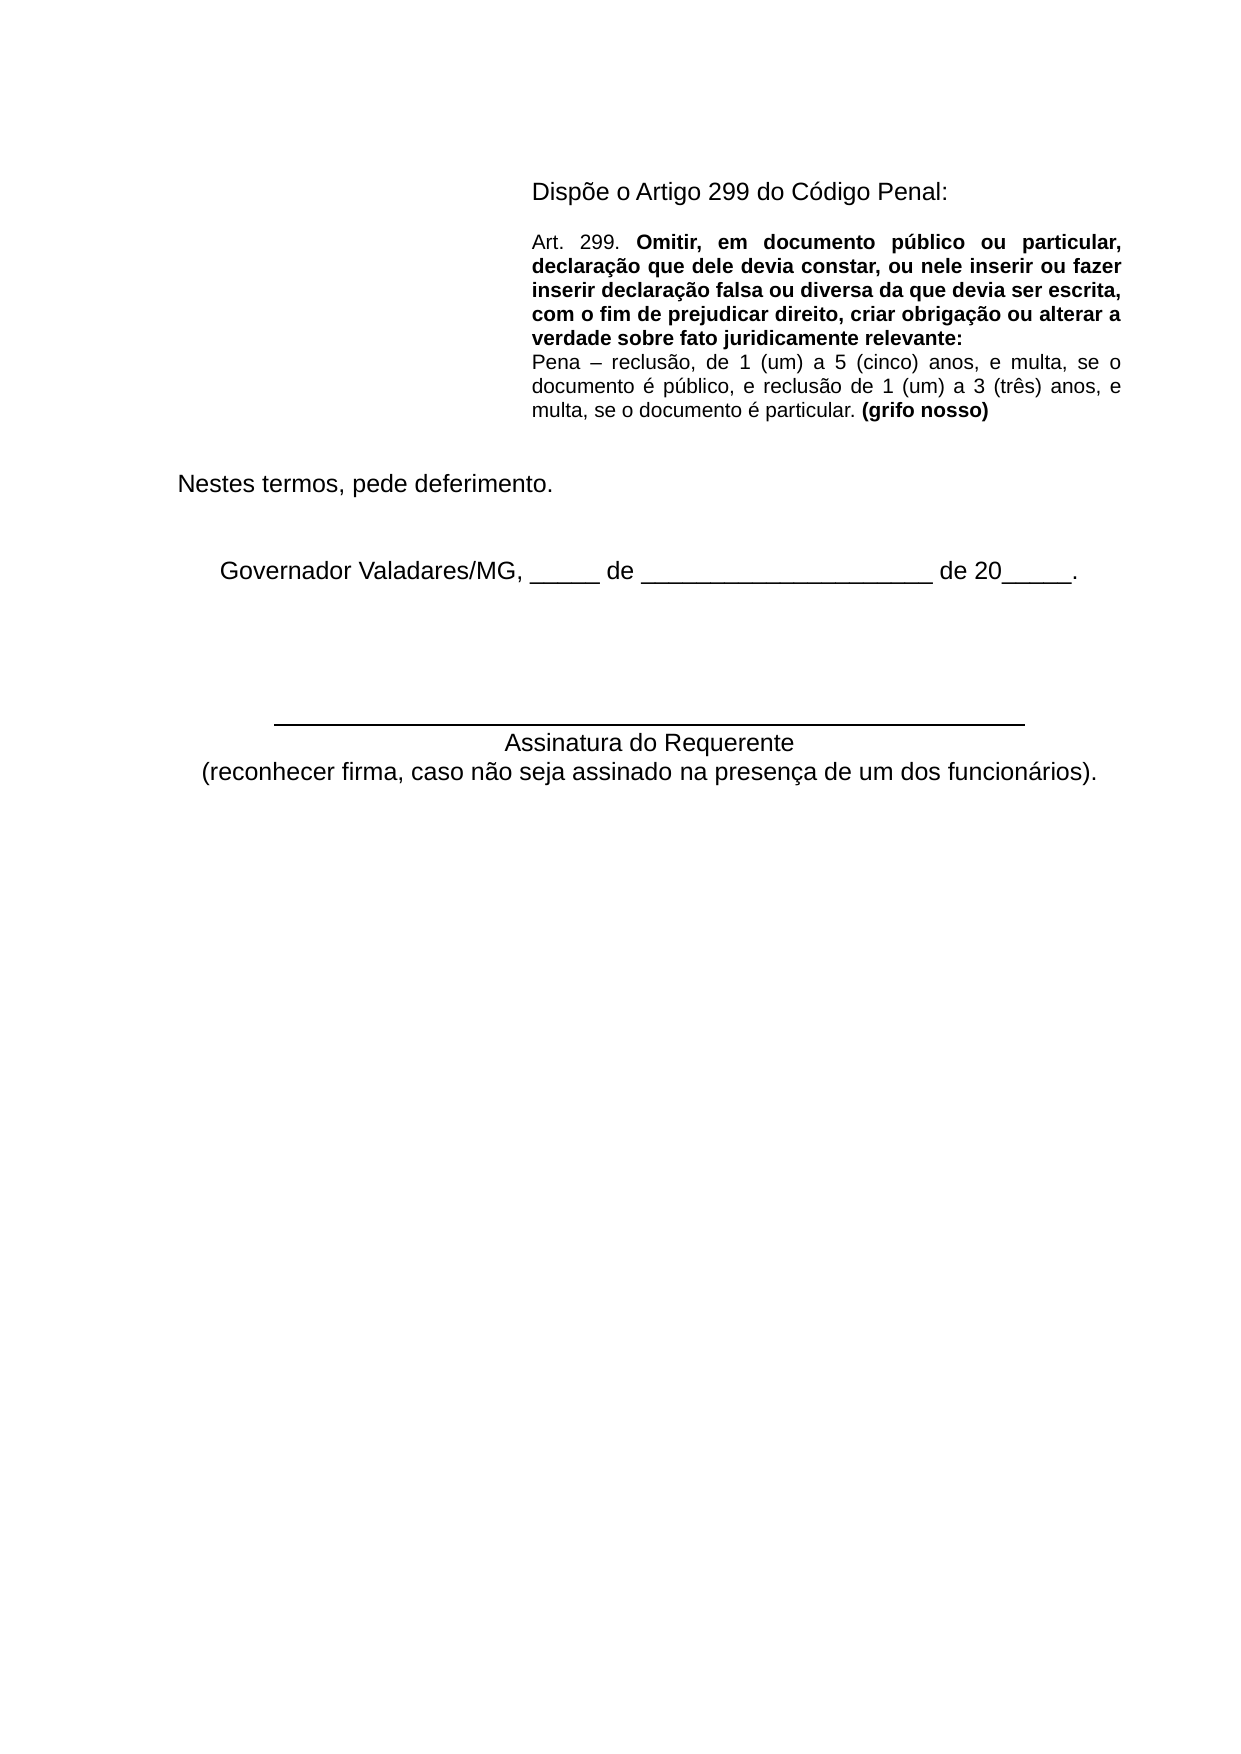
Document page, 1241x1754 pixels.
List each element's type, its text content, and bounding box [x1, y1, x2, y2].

text Assinatura do Requerente [177, 728, 1122, 757]
text Dispõe o Artigo 299 do Código Penal: [532, 177, 1128, 206]
text Governador Valadares/MG, _____ de _____________________ de 20_____. [177, 556, 1122, 584]
text (reconhecer firma, caso não seja assinado na presença de um dos funcionários). [177, 757, 1122, 786]
text Nestes termos, pede deferimento. [177, 469, 1122, 498]
text ______________________________________________________ [177, 699, 1122, 728]
text Art. 299. Omitir, em documento público ou particular, declaração que dele devia constar, ou nele inserir ou fazer inserir declaração falsa ou diversa da que devia ser escrita, com o fim de prejudicar direito, criar obrigação ou alterar a verdade sobre fato juridicamente relevante: [532, 230, 1122, 350]
text Pena – reclusão, de 1 (um) a 5 (cinco) anos, e multa, se o documento é público, e reclusão de 1 (um) a 3 (três) anos, e multa, se o documento é particular. (grifo nosso) [532, 350, 1122, 422]
